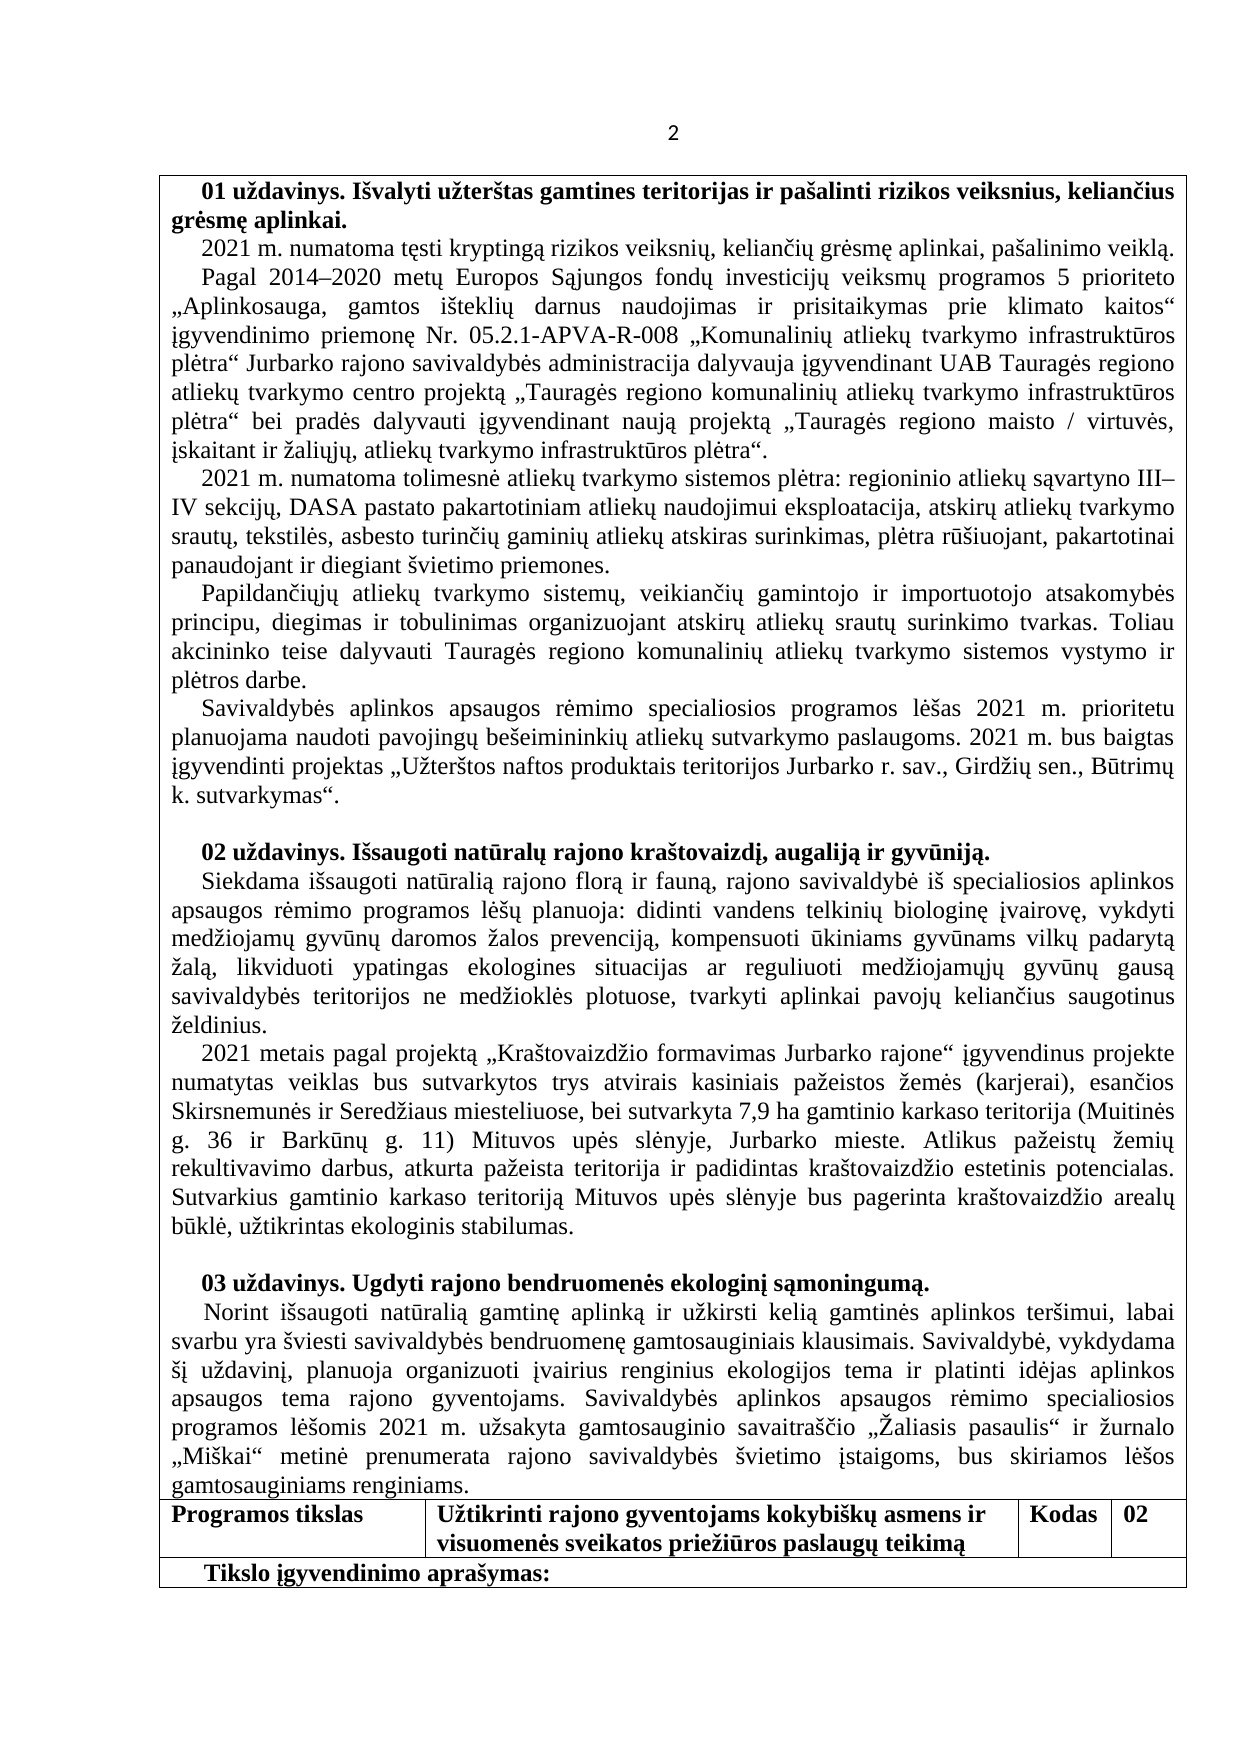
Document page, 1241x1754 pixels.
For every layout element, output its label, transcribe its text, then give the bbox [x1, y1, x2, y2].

table_cell Užtikrinti rajono gyventojams kokybiškų asmens ir visuomenės sveikatos priežiūros paslaugų teikimą [426, 1500, 1018, 1557]
table_cell Tikslo įgyvendinimo aprašymas: [160, 1558, 1186, 1587]
table_cell Kodas [1019, 1500, 1111, 1557]
table_cell Programos tikslas [160, 1500, 425, 1557]
table_cell 02 [1112, 1500, 1186, 1557]
table_cell 01 uždavinys. Išvalyti užterštas gamtines teritorijas ir pašalinti rizikos veiksnius, keliančius grėsmę aplinkai. 2021 m. numatoma tęsti kryptingą rizikos veiksnių, keliančių grėsmę aplinkai, pašalinimo veiklą. Pagal 2014–2020 metų Europos Sąjungos fondų investicijų veiksmų programos 5 prioriteto „Aplinkosauga, gamtos išteklių darnus naudojimas ir prisitaikymas prie klimato kaitos“ įgyvendinimo priemonę Nr. 05.2.1-APVA-R-008 „Komunalinių atliekų tvarkymo infrastruktūros plėtra“ Jurbarko rajono savivaldybės administracija dalyvauja įgyvendinant UAB Tauragės regiono atliekų tvarkymo centro projektą „Tauragės regiono komunalinių atliekų tvarkymo infrastruktūros plėtra“ bei pradės dalyvauti įgyvendinant naują projektą „Tauragės regiono maisto / virtuvės, įskaitant ir žaliųjų, atliekų tvarkymo infrastruktūros plėtra“. 2021 m. numatoma tolimesnė atliekų tvarkymo sistemos plėtra: regioninio atliekų sąvartyno III–IV sekcijų, DASA pastato pakartotiniam atliekų naudojimui eksploatacija, atskirų atliekų tvarkymo srautų, tekstilės, asbesto turinčių gaminių atliekų atskiras surinkimas, plėtra rūšiuojant, pakartotinai panaudojant ir diegiant švietimo priemones. Papildančiųjų atliekų tvarkymo sistemų, veikiančių gamintojo ir importuotojo atsakomybės principu, diegimas ir tobulinimas organizuojant atskirų atliekų srautų surinkimo tvarkas. Toliau akcininko teise dalyvauti Tauragės regiono komunalinių atliekų tvarkymo sistemos vystymo ir plėtros darbe. Savivaldybės aplinkos apsaugos rėmimo specialiosios programos lėšas 2021 m. prioritetu planuojama naudoti pavojingų bešeimininkių atliekų sutvarkymo paslaugoms. 2021 m. bus baigtas įgyvendinti projektas „Užterštos naftos produktais teritorijos Jurbarko r. sav., Girdžių sen., Būtrimų k. sutvarkymas“. 02 uždavinys. Išsaugoti natūralų rajono kraštovaizdį, augaliją ir gyvūniją. Siekdama išsaugoti natūralią rajono florą ir fauną, rajono savivaldybė iš specialiosios aplinkos apsaugos rėmimo programos lėšų planuoja: didinti vandens telkinių biologinę įvairovę, vykdyti medžiojamų gyvūnų daromos žalos prevenciją, kompensuoti ūkiniams gyvūnams vilkų padarytą žalą, likviduoti ypatingas ekologines situacijas ar reguliuoti medžiojamųjų gyvūnų gausą savivaldybės teritorijos ne medžioklės plotuose, tvarkyti aplinkai pavojų keliančius saugotinus želdinius. 2021 metais pagal projektą „Kraštovaizdžio formavimas Jurbarko rajone“ įgyvendinus projekte numatytas veiklas bus sutvarkytos trys atvirais kasiniais pažeistos žemės (karjerai), esančios Skirsnemunės ir Seredžiaus miesteliuose, bei sutvarkyta 7,9 ha gamtinio karkaso teritorija (Muitinės g. 36 ir Barkūnų g. 11) Mituvos upės slėnyje, Jurbarko mieste. Atlikus pažeistų žemių rekultivavimo darbus, atkurta pažeista teritorija ir padidintas kraštovaizdžio estetinis potencialas. Sutvarkius gamtinio karkaso teritoriją Mituvos upės slėnyje bus pagerinta kraštovaizdžio arealų būklė, užtikrintas ekologinis stabilumas. 03 uždavinys. Ugdyti rajono bendruomenės ekologinį sąmoningumą. Norint išsaugoti natūralią gamtinę aplinką ir užkirsti kelią gamtinės aplinkos teršimui, labai svarbu yra šviesti savivaldybės bendruomenę gamtosauginiais klausimais. Savivaldybė, vykdydama šį uždavinį, planuoja organizuoti įvairius renginius ekologijos tema ir platinti idėjas aplinkos apsaugos tema rajono gyventojams. Savivaldybės aplinkos apsaugos rėmimo specialiosios programos lėšomis 2021 m. užsakyta gamtosauginio savaitraščio „Žaliasis pasaulis“ ir žurnalo „Miškai“ metinė prenumerata rajono savivaldybės švietimo įstaigoms, bus skiriamos lėšos gamtosauginiams renginiams. [160, 176, 1186, 1498]
